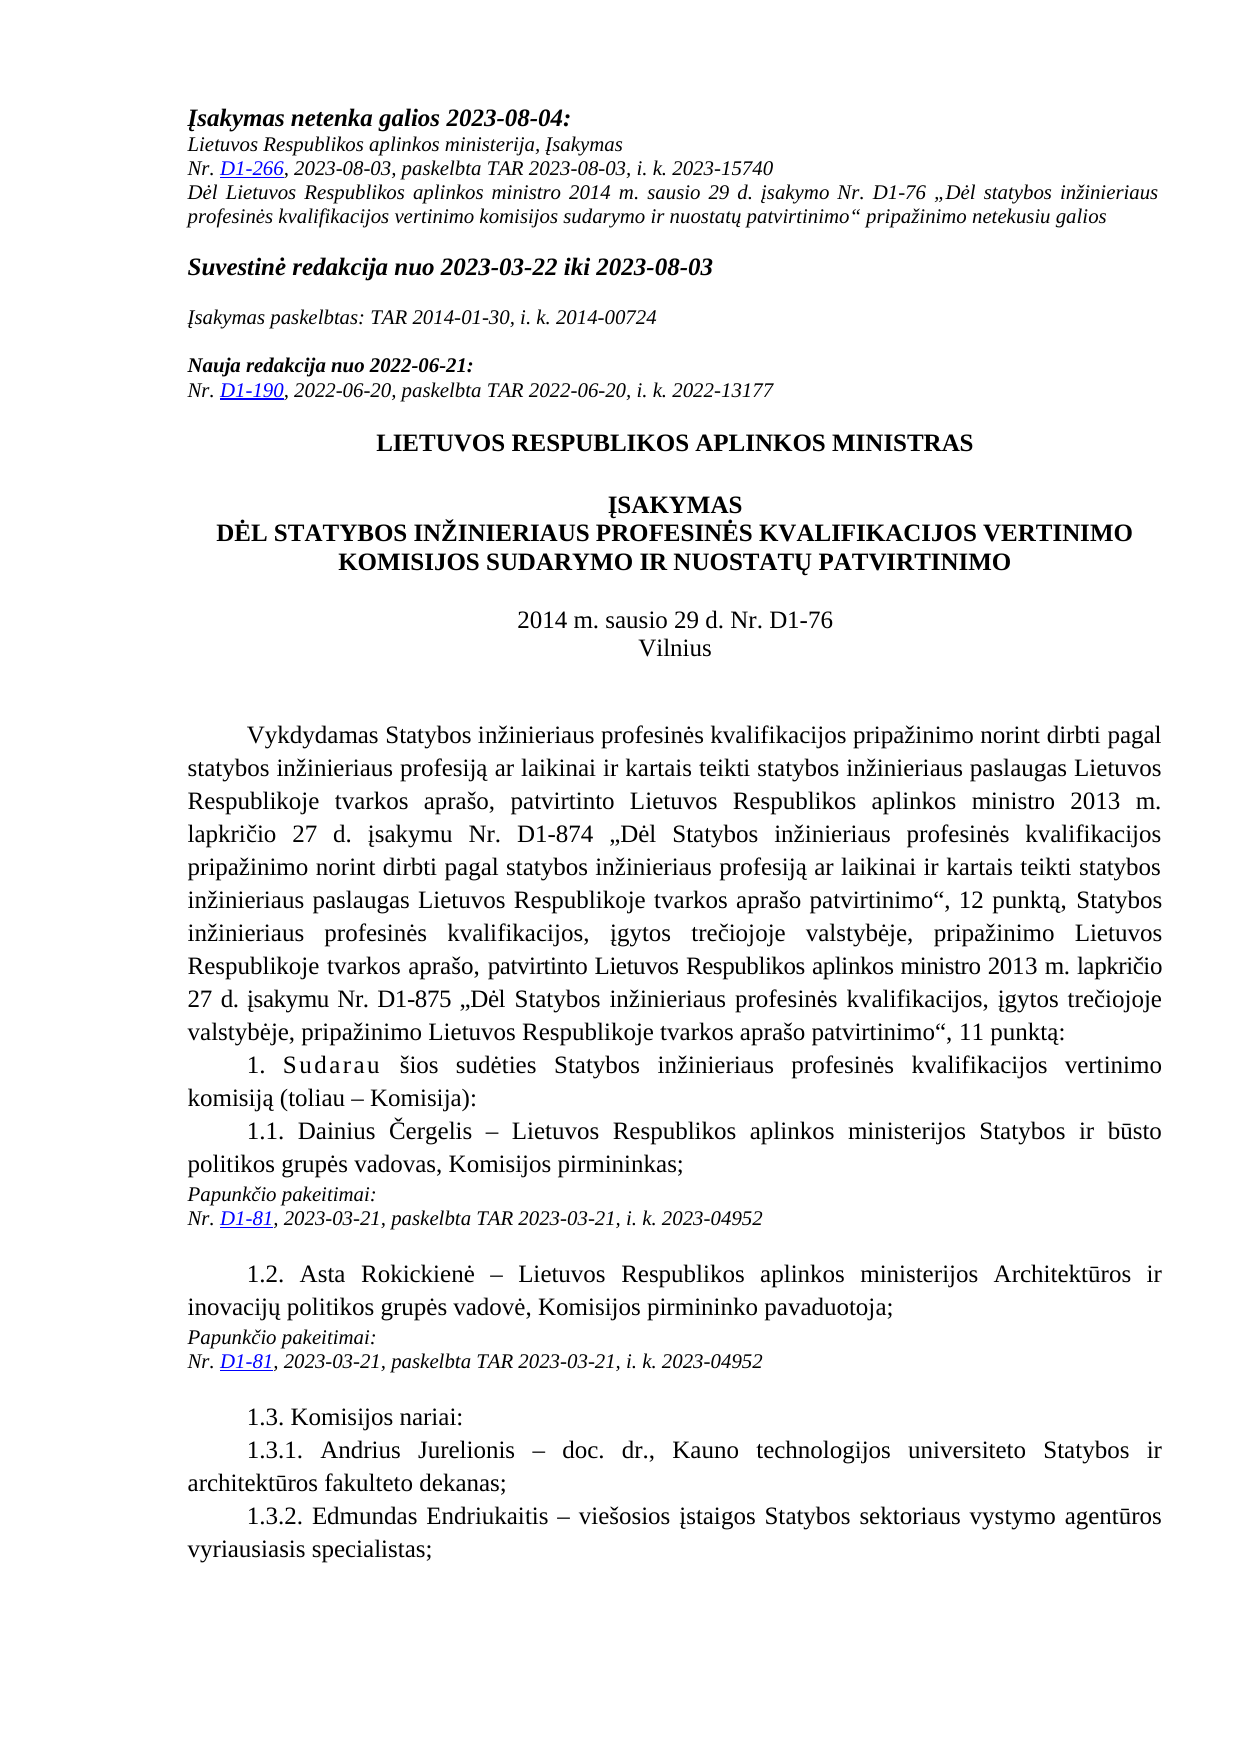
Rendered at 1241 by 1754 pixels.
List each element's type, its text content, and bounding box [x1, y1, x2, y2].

text Nr. D1-81, 2023-03-21, paskelbta TAR 2023-03-21, i. k. 2023-04952 [187, 1206, 1162, 1230]
text 1.2. Asta Rokickienė – Lietuvos Respublikos aplinkos ministerijos Architektūros ir inovacijų politikos grupės vadovė, Komisijos pirmininko pavaduotoja; [187, 1259, 1162, 1321]
text Nr. D1-266, 2023-08-03, paskelbta TAR 2023-08-03, i. k. 2023-15740 [187, 156, 1162, 180]
text ĮSAKYMAS [187, 490, 1162, 518]
text DĖL STATYBOS INŽINIERIAUS PROFESINĖS KVALIFIKACIJOS VERTINIMO KOMISIJOS SUDARYMO IR NUOSTATŲ PATVIRTINIMO [187, 518, 1162, 576]
text 1.1. Dainius Čergelis – Lietuvos Respublikos aplinkos ministerijos Statybos ir būsto politikos grupės vadovas, Komisijos pirmininkas; [187, 1116, 1162, 1178]
text Dėl Lietuvos Respublikos aplinkos ministro 2014 m. sausio 29 d. įsakymo Nr. D1-76 „Dėl statybos inžinieriaus profesinės kvalifikacijos vertinimo komisijos sudarymo ir nuostatų patvirtinimo“ pripažinimo netekusiu galios [187, 180, 1162, 228]
text LIETUVOS RESPUBLIKOS APLINKOS MINISTRAS [187, 428, 1162, 457]
text Papunkčio pakeitimai: [187, 1325, 1162, 1349]
text Suvestinė redakcija nuo 2023-03-22 iki 2023-08-03 [187, 252, 1162, 281]
text 1.3.2. Edmundas Endriukaitis – viešosios įstaigos Statybos sektoriaus vystymo agentūros vyriausiasis specialistas; [187, 1501, 1162, 1563]
text Lietuvos Respublikos aplinkos ministerija, Įsakymas [187, 132, 1162, 156]
text 1.3.1. Andrius Jurelionis – doc. dr., Kauno technologijos universiteto Statybos ir architektūros fakulteto dekanas; [187, 1435, 1162, 1497]
text Įsakymas netenka galios 2023-08-04: [187, 103, 1162, 132]
text Nr. D1-81, 2023-03-21, paskelbta TAR 2023-03-21, i. k. 2023-04952 [187, 1349, 1162, 1373]
text Vilnius [187, 633, 1162, 662]
text Vykdydamas Statybos inžinieriaus profesinės kvalifikacijos pripažinimo norint dirbti pagal statybos inžinieriaus profesiją ar laikinai ir kartais teikti statybos inžinieriaus paslaugas Lietuvos Respublikoje tvarkos aprašo, patvirtinto Lietuvos Respublikos aplinkos ministro 2013 m. lapkričio 27 d. įsakymu Nr. D1-874 „Dėl Statybos inžinieriaus profesinės kvalifikacijos pripažinimo norint dirbti pagal statybos inžinieriaus profesiją ar laikinai ir kartais teikti statybos inžinieriaus paslaugas Lietuvos Respublikoje tvarkos aprašo patvirtinimo“, 12 punktą, Statybos inžinieriaus profesinės kvalifikacijos, įgytos trečiojoje valstybėje, pripažinimo Lietuvos Respublikoje tvarkos aprašo, patvirtinto Lietuvos Respublikos aplinkos ministro 2013 m. lapkričio 27 d. įsakymu Nr. D1-875 „Dėl Statybos inžinieriaus profesinės kvalifikacijos, įgytos trečiojoje valstybėje, pripažinimo Lietuvos Respublikoje tvarkos aprašo patvirtinimo“, 11 punktą: [187, 720, 1162, 1046]
text Papunkčio pakeitimai: [187, 1182, 1162, 1206]
text Nr. D1-190, 2022-06-20, paskelbta TAR 2022-06-20, i. k. 2022-13177 [187, 377, 1162, 402]
text Nauja redakcija nuo 2022-06-21: [187, 353, 1162, 377]
text 2014 m. sausio 29 d. Nr. D1-76 [187, 605, 1162, 633]
text 1.3. Komisijos nariai: [187, 1402, 1162, 1431]
text 1. Sudarau šios sudėties Statybos inžinieriaus profesinės kvalifikacijos vertinimo komisiją (toliau – Komisija): [187, 1050, 1162, 1112]
text Įsakymas paskelbtas: TAR 2014-01-30, i. k. 2014-00724 [187, 305, 1162, 329]
